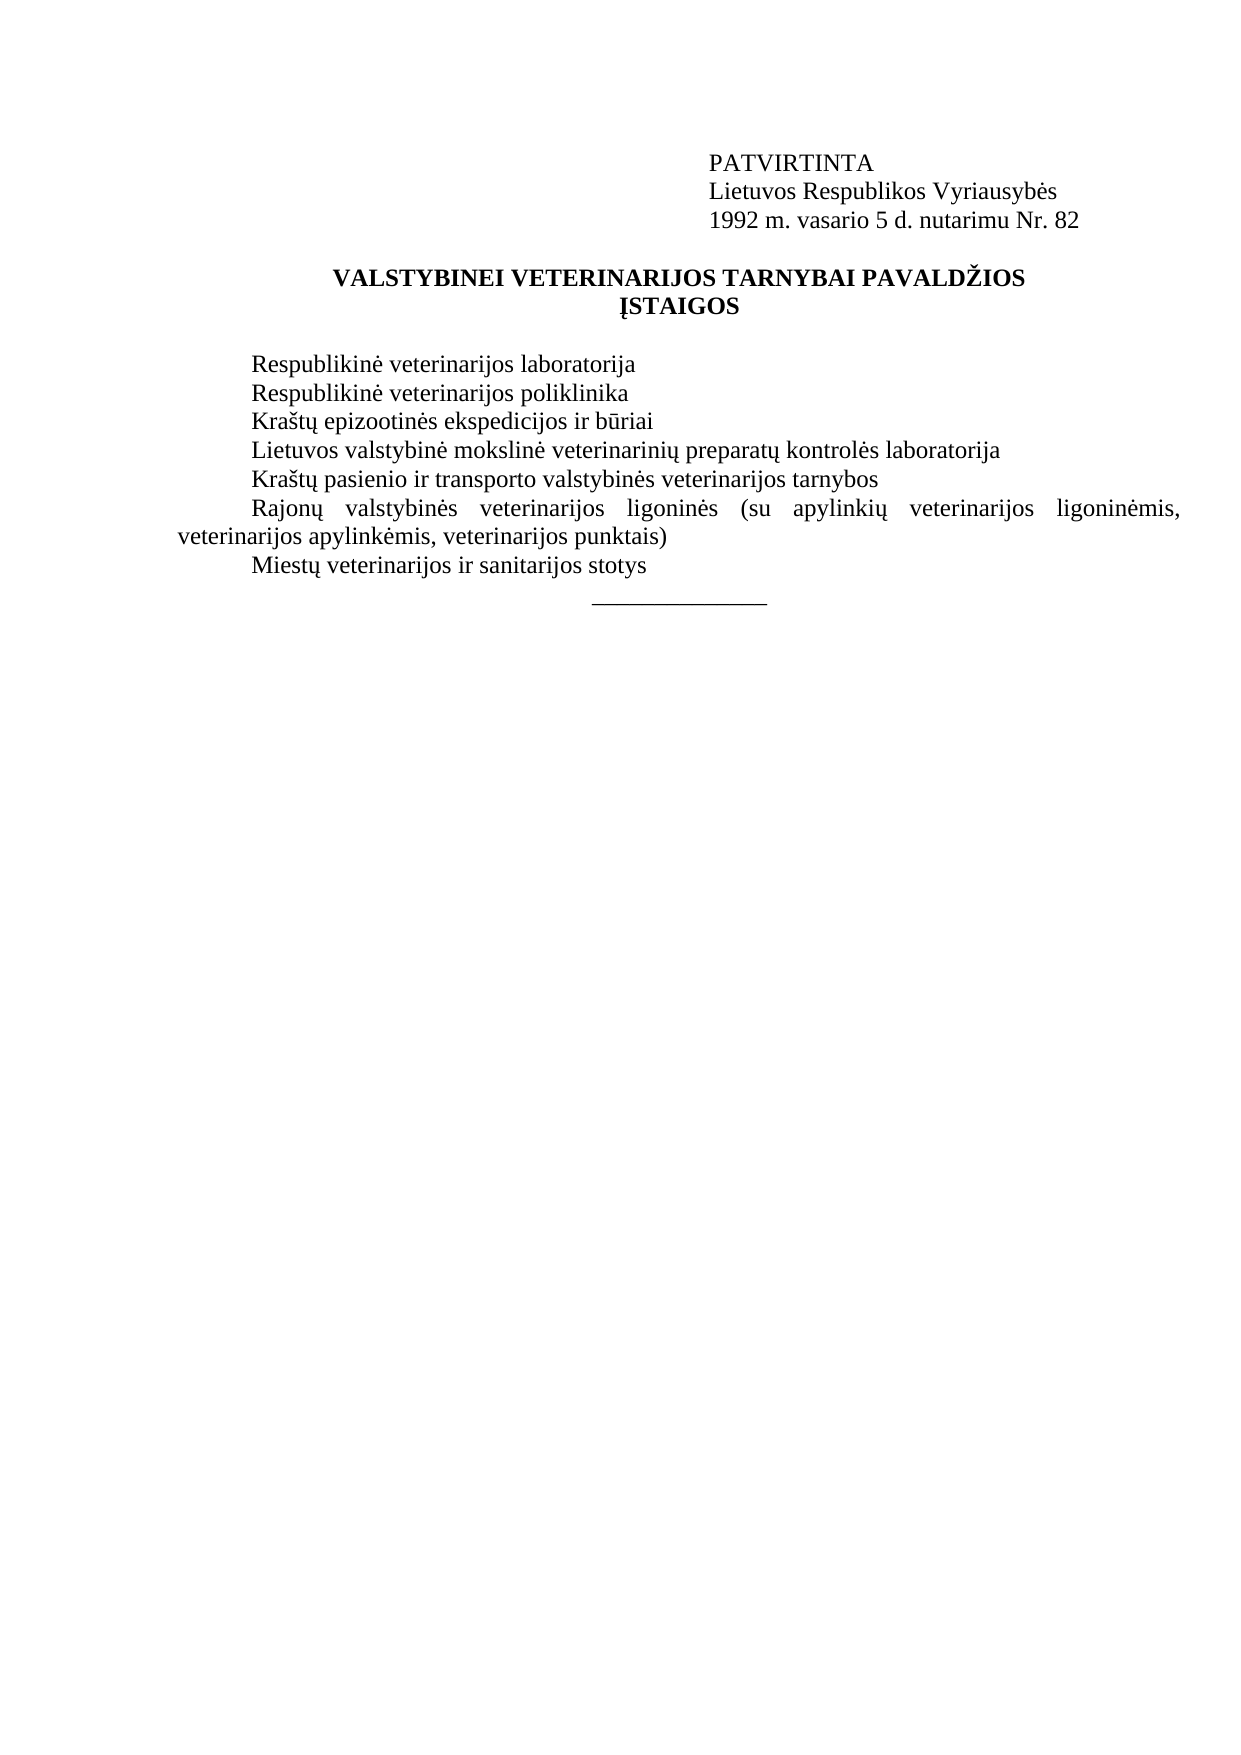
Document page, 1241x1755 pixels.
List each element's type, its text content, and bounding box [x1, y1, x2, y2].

text Miestų veterinarijos ir sanitarijos stotys [177, 550, 1181, 579]
text Lietuvos Respublikos Vyriausybės [177, 176, 1181, 205]
text Respublikinė veterinarijos poliklinika [177, 378, 1181, 406]
text Respublikinė veterinarijos laboratorija [177, 349, 1181, 378]
text Valstybinei veterinarijos tarnybai pavaldžios [177, 263, 1181, 291]
text Rajonų valstybinės veterinarijos ligoninės (su apylinkių veterinarijos ligoninėmis, veterinarijos apylinkėmis, veterinarijos punktais) [177, 493, 1181, 550]
text įstaigos [177, 291, 1181, 320]
text Lietuvos valstybinė mokslinė veterinarinių preparatų kontrolės laboratorija [177, 435, 1181, 464]
text Kraštų pasienio ir transporto valstybinės veterinarijos tarnybos [177, 464, 1181, 493]
text ______________ [177, 579, 1181, 608]
text Kraštų epizootinės ekspedicijos ir būriai [177, 406, 1181, 435]
text 1992 m. vasario 5 d. nutarimu Nr. 82 [177, 205, 1181, 234]
text PATVIRTINTA [177, 148, 1181, 176]
